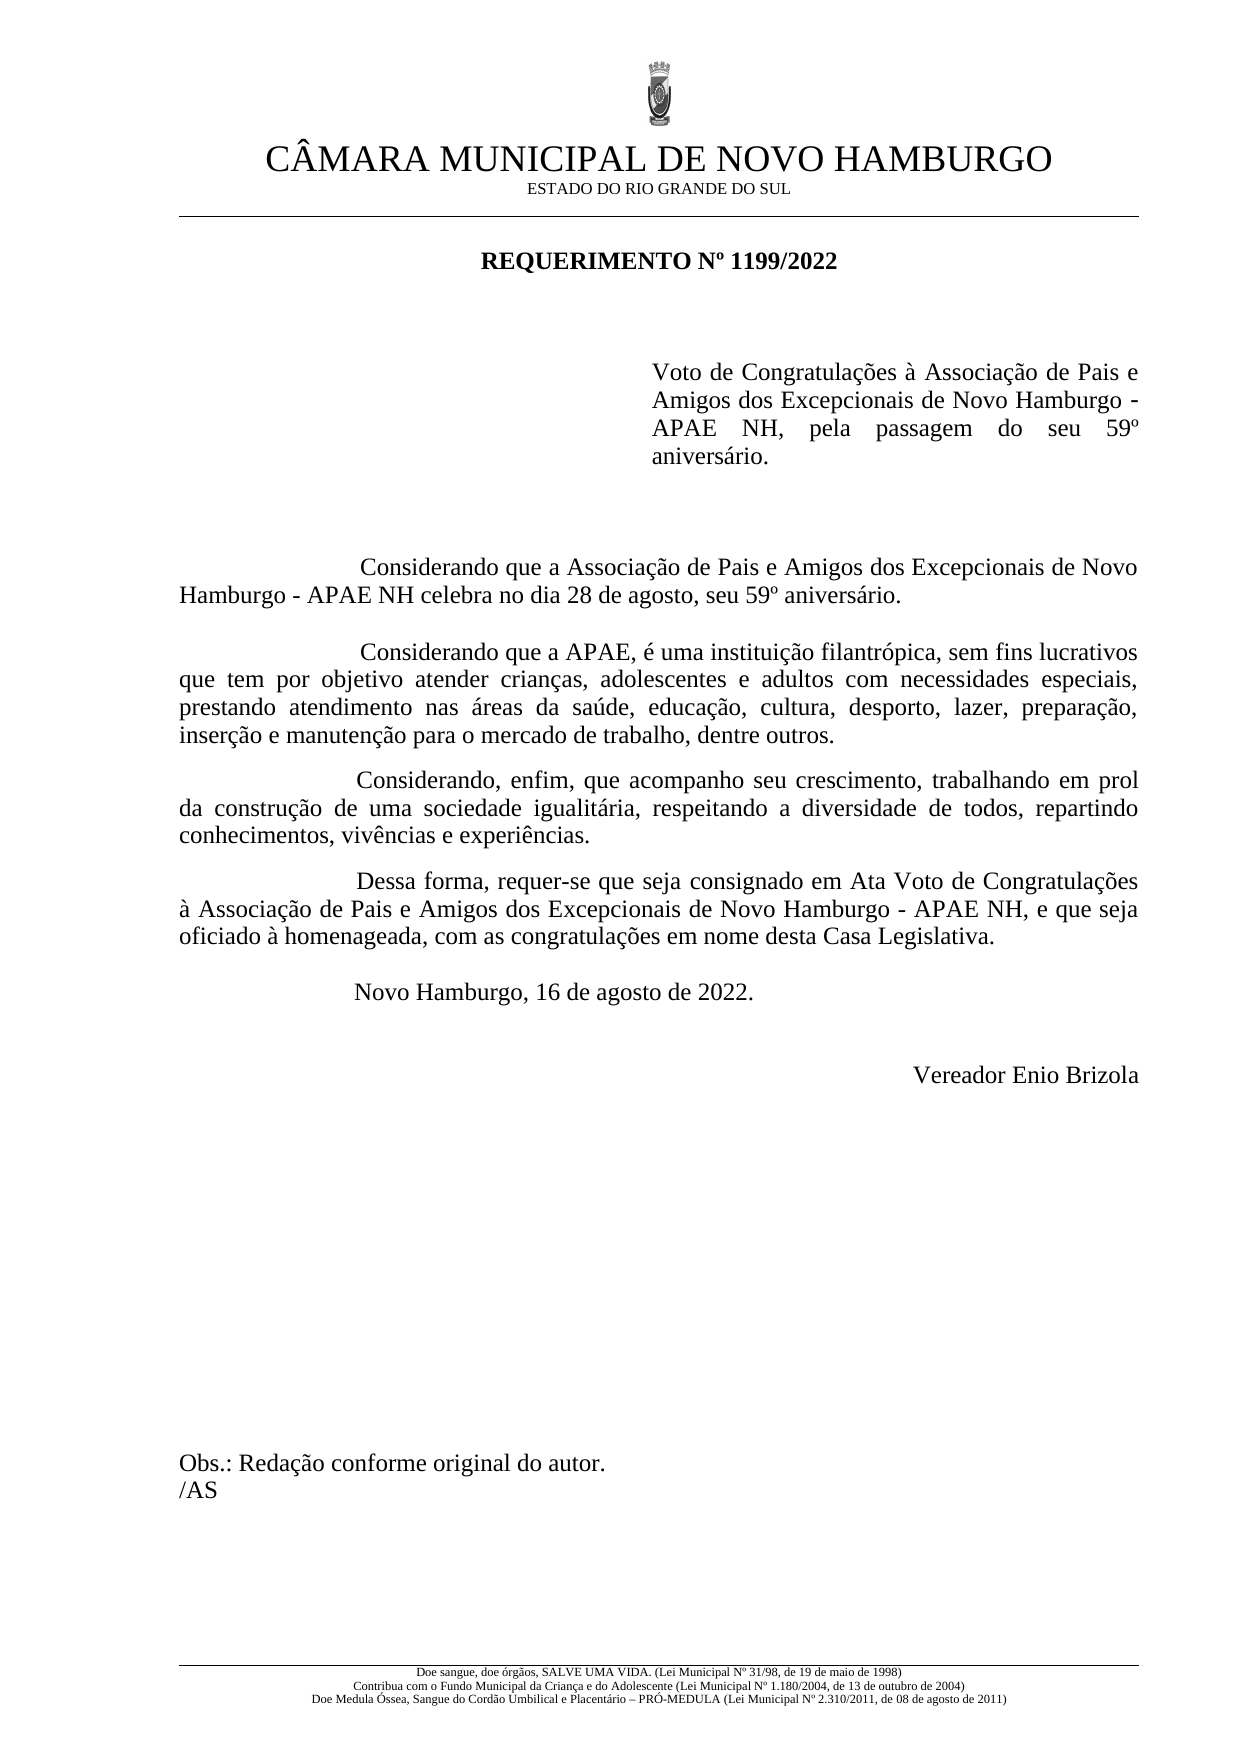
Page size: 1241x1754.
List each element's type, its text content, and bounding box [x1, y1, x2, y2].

text Voto de Congratulações à Associação de Pais e Amigos dos Excepcionais de Novo Hamburgo - APAE NH, pela passagem do seu 59º aniversário. [652, 358, 1139, 470]
text Vereador Enio Brizola [179, 1061, 1139, 1089]
text Obs.: Redação conforme original do autor. [179, 1449, 1139, 1477]
list Novo Hamburgo, 16 de agosto de 2022. [179, 978, 1139, 1006]
text Considerando que a APAE, é uma instituição filantrópica, sem fins lucrativos que tem por objetivo atender crianças, adolescentes e adultos com necessidades especiais, prestando atendimento nas áreas da saúde, educação, cultura, desporto, lazer, preparação, inserção e manutenção para o mercado de trabalho, dentre outros. [179, 638, 1139, 748]
text /AS [179, 1477, 1139, 1504]
text Considerando, enfim, que acompanho seu crescimento, trabalhando em prol da construção de uma sociedade igualitária, respeitando a diversidade de todos, repartindo conhecimentos, vivências e experiências. [179, 766, 1139, 849]
text REQUERIMENTO Nº 1199/2022 [179, 247, 1139, 274]
text Considerando que a Associação de Pais e Amigos dos Excepcionais de Novo Hamburgo - APAE NH celebra no dia 28 de agosto, seu 59º aniversário. [179, 553, 1139, 608]
text Dessa forma, requer-se que seja consignado em Ata Voto de Congratulações à Associação de Pais e Amigos dos Excepcionais de Novo Hamburgo - APAE NH, e que seja oficiado à homenageada, com as congratulações em nome desta Casa Legislativa. [179, 867, 1139, 950]
